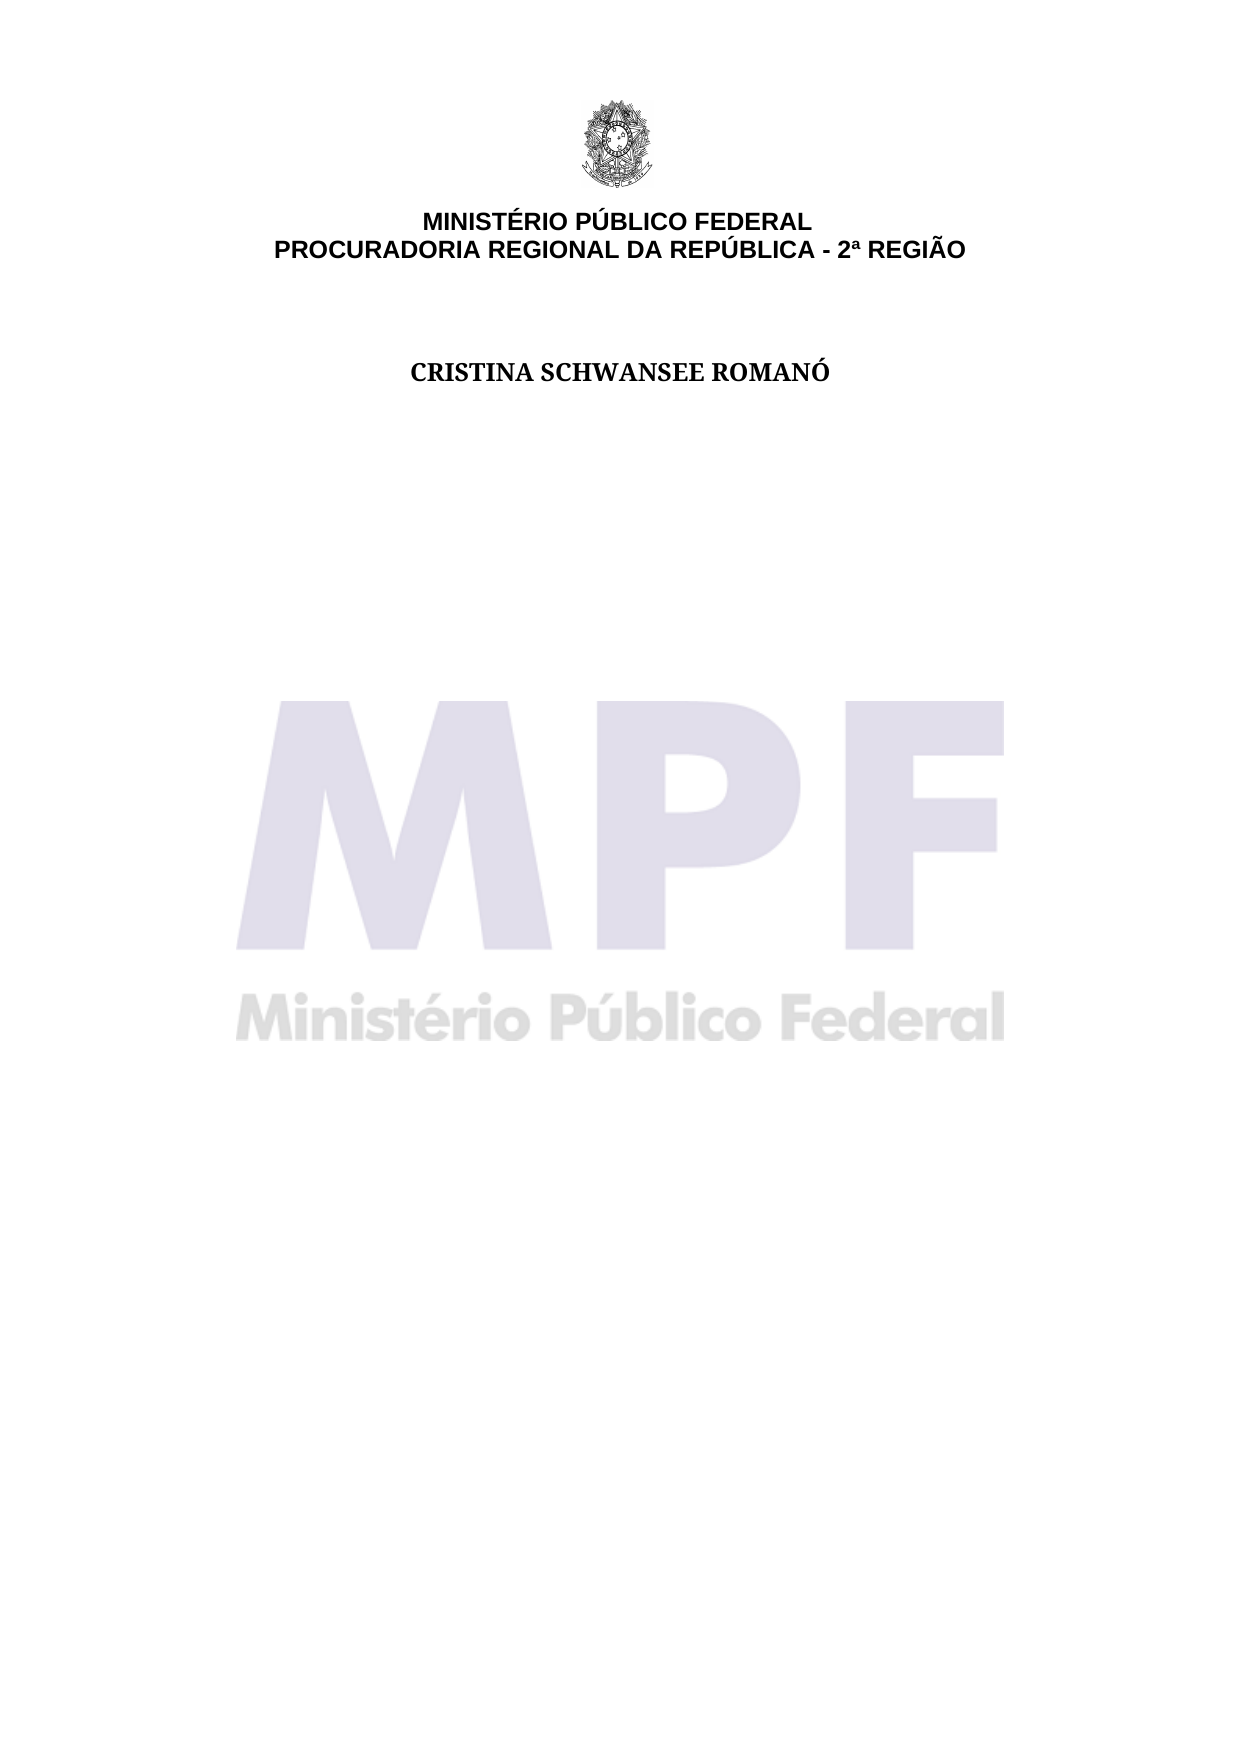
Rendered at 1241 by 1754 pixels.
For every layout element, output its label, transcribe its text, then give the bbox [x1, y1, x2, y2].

picture [581, 100, 654, 188]
picture [236, 701, 1004, 1041]
text CRISTINA SCHWANSEE ROMANÓ [118, 355, 1122, 389]
